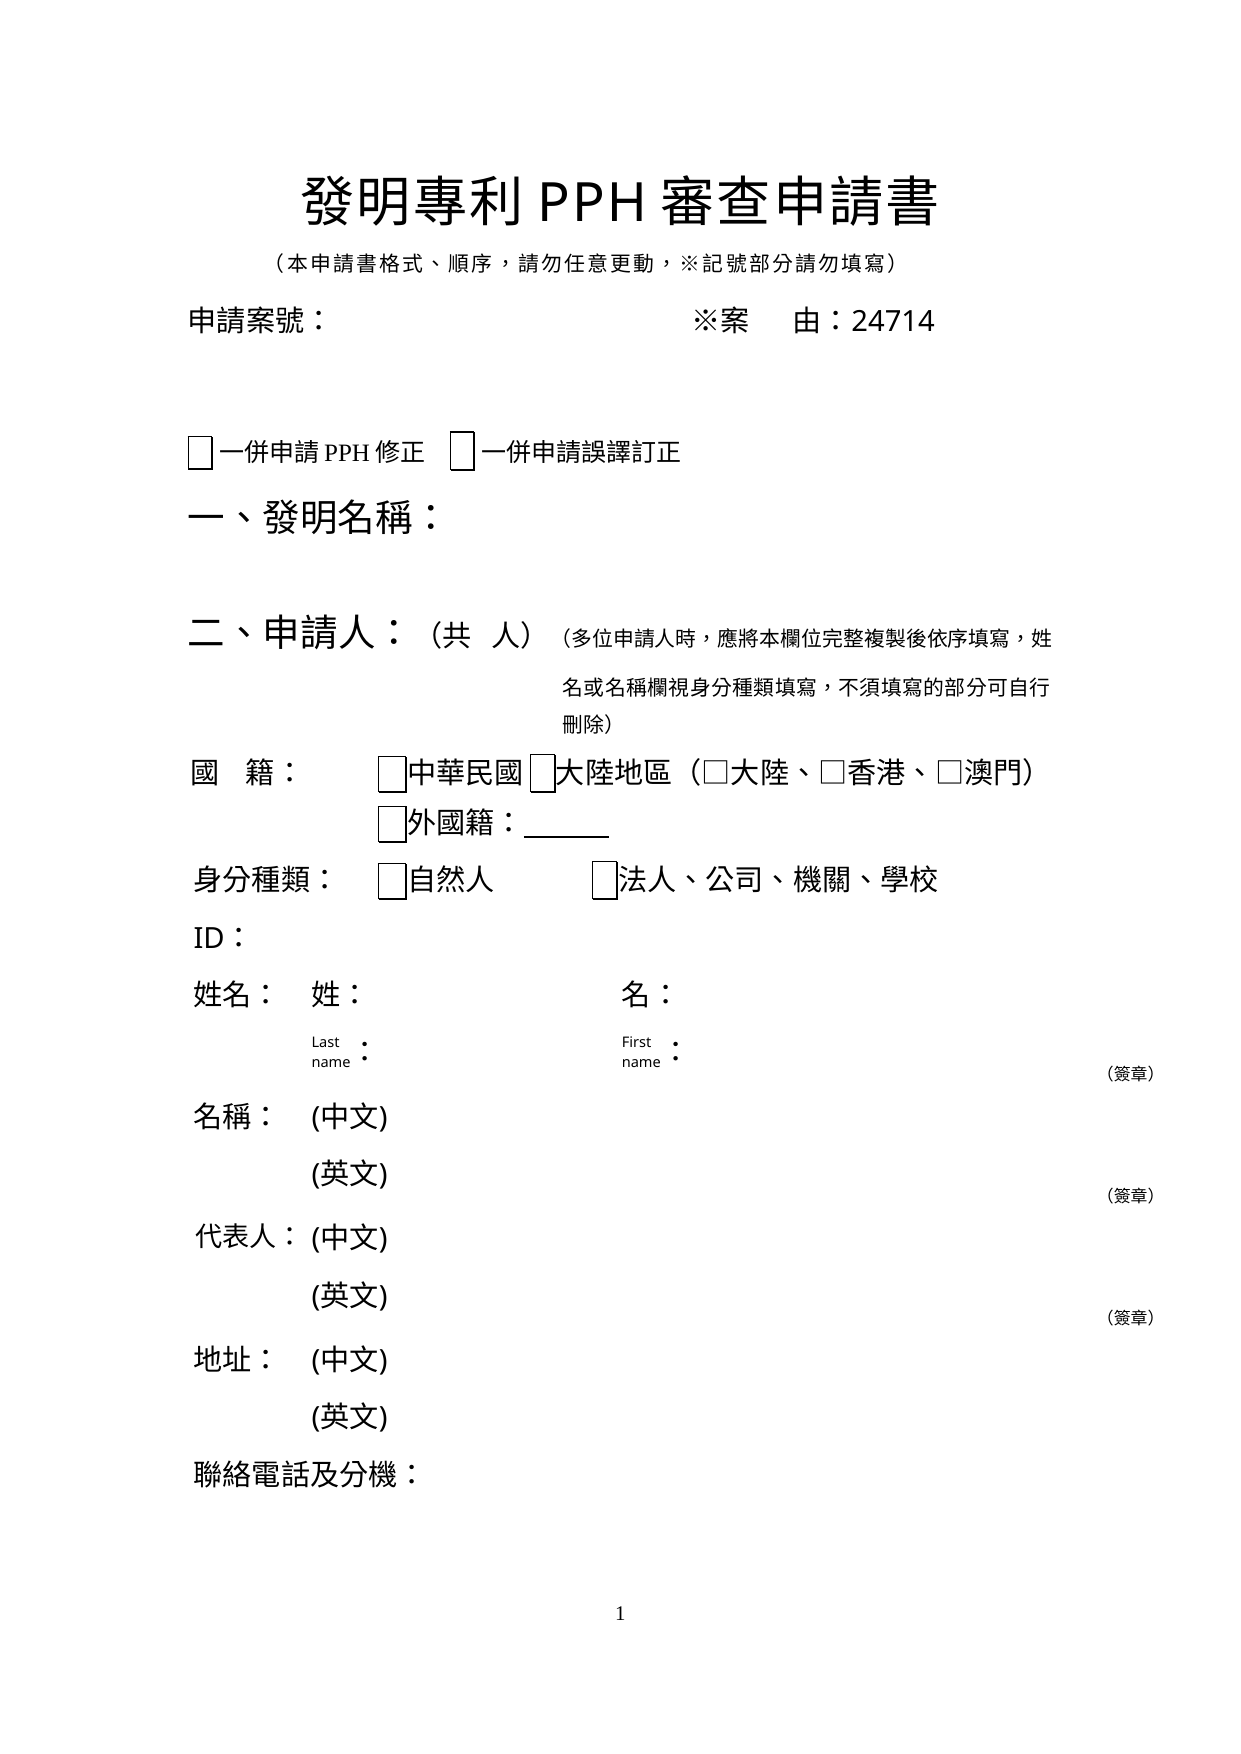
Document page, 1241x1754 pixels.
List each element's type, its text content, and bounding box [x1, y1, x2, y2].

table_cell 名： [619, 964, 1015, 1021]
table_cell 姓名： [190, 964, 308, 1086]
table_header 國 籍： [190, 742, 375, 849]
text [451, 433, 473, 469]
text 一、發明名稱： [187, 488, 1053, 542]
table_cell 聯絡電話及分機： [190, 1444, 1167, 1501]
table_cell Last name： [309, 1021, 619, 1086]
table_cell First name： [619, 1021, 1015, 1086]
table_cell [190, 1386, 308, 1444]
table_cell (英文) [309, 1386, 1167, 1444]
table_cell （簽章） [1015, 1086, 1167, 1207]
text （本申請書格式、順序，請勿任意更動，※記號部分請勿填寫） [187, 232, 1053, 282]
table_cell (英文) [309, 1143, 1015, 1207]
text 一併申請PPH修正 [187, 432, 450, 469]
text 一併申請誤譯訂正 [475, 432, 1053, 469]
table_cell (中文) [309, 1329, 1167, 1386]
table_cell ID： [190, 907, 1167, 964]
table_cell 地址： [190, 1329, 308, 1386]
table_cell (中文) [309, 1208, 1015, 1265]
table_header 中華民國 大陸地區（□大陸、□香港、□澳門） 外國籍： [375, 742, 1167, 849]
text 二、申請人：（共 人）（多位申請人時，應將本欄位完整複製後依序填寫，姓名或名稱欄視身分種類填寫，不須填寫的部分可自行刪除） [187, 592, 1053, 742]
text 申請案號： ※案 由：24714 [187, 282, 1053, 357]
table_cell 姓： [309, 964, 619, 1021]
table_cell 名稱： [190, 1086, 308, 1207]
table_cell 自然人 法人、公司、機關、學校 [375, 849, 1167, 907]
table_cell 身分種類： [190, 849, 375, 907]
table_cell (中文) [309, 1086, 1015, 1143]
table_cell （簽章） [1015, 964, 1167, 1086]
text 發明專利PPH審查申請書 [187, 182, 1053, 232]
table_cell 代表人： [190, 1208, 308, 1329]
table_cell （簽章） [1015, 1208, 1167, 1329]
table_cell (英文) [309, 1265, 1015, 1329]
